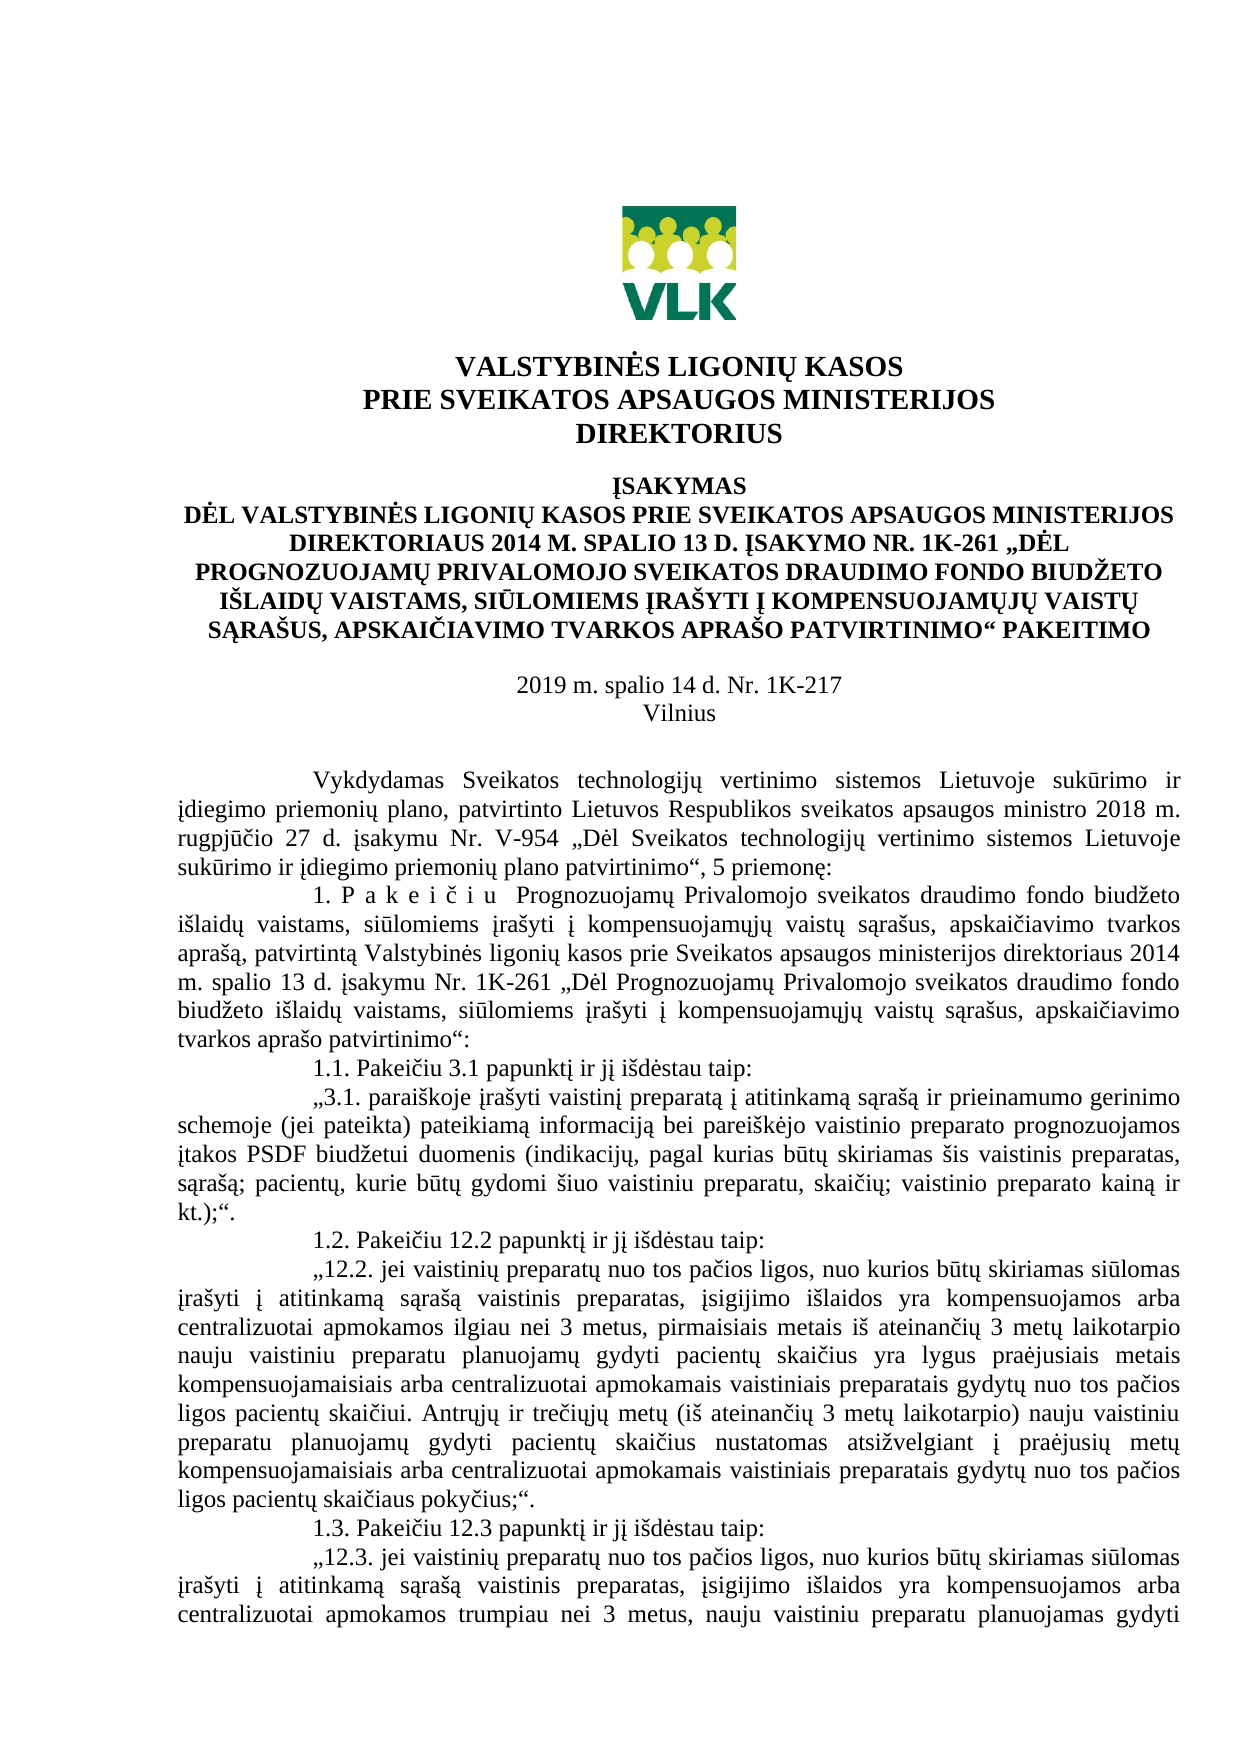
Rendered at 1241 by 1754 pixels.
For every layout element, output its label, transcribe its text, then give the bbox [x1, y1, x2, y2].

text Vykdydamas Sveikatos technologijų vertinimo sistemos Lietuvoje sukūrimo ir įdiegimo priemonių plano, patvirtinto Lietuvos Respublikos sveikatos apsaugos ministro 2018 m. rugpjūčio 27 d. įsakymu Nr. V-954 „Dėl Sveikatos technologijų vertinimo sistemos Lietuvoje sukūrimo ir įdiegimo priemonių plano patvirtinimo“, 5 priemonę: [177, 766, 1181, 881]
text „12.2. jei vaistinių preparatų nuo tos pačios ligos, nuo kurios būtų skiriamas siūlomas įrašyti į atitinkamą sąrašą vaistinis preparatas, įsigijimo išlaidos yra kompensuojamos arba centralizuotai apmokamos ilgiau nei 3 metus, pirmaisiais metais iš ateinančių 3 metų laikotarpio nauju vaistiniu preparatu planuojamų gydyti pacientų skaičius yra lygus praėjusiais metais kompensuojamaisiais arba centralizuotai apmokamais vaistiniais preparatais gydytų nuo tos pačios ligos pacientų skaičiui. Antrųjų ir trečiųjų metų (iš ateinančių 3 metų laikotarpio) nauju vaistiniu preparatu planuojamų gydyti pacientų skaičius nustatomas atsižvelgiant į praėjusių metų kompensuojamaisiais arba centralizuotai apmokamais vaistiniais preparatais gydytų nuo tos pačios ligos pacientų skaičiaus pokyčius;“. [177, 1254, 1181, 1513]
text PRIE SVEIKATOS APSAUGOS MINISTERIJOS [177, 382, 1181, 416]
text 1. P a k e i č i u Prognozuojamų Privalomojo sveikatos draudimo fondo biudžeto išlaidų vaistams, siūlomiems įrašyti į kompensuojamųjų vaistų sąrašus, apskaičiavimo tvarkos aprašą, patvirtintą Valstybinės ligonių kasos prie Sveikatos apsaugos ministerijos direktoriaus 2014 m. spalio 13 d. įsakymu Nr. 1K-261 „Dėl Prognozuojamų Privalomojo sveikatos draudimo fondo biudžeto išlaidų vaistams, siūlomiems įrašyti į kompensuojamųjų vaistų sąrašus, apskaičiavimo tvarkos aprašo patvirtinimo“: [177, 881, 1181, 1053]
text 2019 m. spalio 14 d. Nr. 1K-217 [177, 670, 1181, 698]
text 1.2. Pakeičiu 12.2 papunktį ir jį išdėstau taip: [177, 1226, 1181, 1254]
text 1.3. Pakeičiu 12.3 papunktį ir jį išdėstau taip: [177, 1513, 1181, 1542]
text VALSTYBINĖS LIGONIŲ KASOS [177, 349, 1181, 382]
text Vilnius [177, 698, 1181, 727]
text DIREKTORIUS [177, 416, 1181, 449]
text „3.1. paraiškoje įrašyti vaistinį preparatą į atitinkamą sąrašą ir prieinamumo gerinimo schemoje (jei pateikta) pateikiamą informaciją bei pareiškėjo vaistinio preparato prognozuojamos įtakos PSDF biudžetui duomenis (indikacijų, pagal kurias būtų skiriamas šis vaistinis preparatas, sąrašą; pacientų, kurie būtų gydomi šiuo vaistiniu preparatu, skaičių; vaistinio preparato kainą ir kt.);“. [177, 1082, 1181, 1226]
text „12.3. jei vaistinių preparatų nuo tos pačios ligos, nuo kurios būtų skiriamas siūlomas įrašyti į atitinkamą sąrašą vaistinis preparatas, įsigijimo išlaidos yra kompensuojamos arba centralizuotai apmokamos trumpiau nei 3 metus, nauju vaistiniu preparatu planuojamas gydyti [177, 1542, 1181, 1628]
text DĖL VALSTYBINĖS LIGONIŲ KASOS PRIE SVEIKATOS APSAUGOS MINISTERIJOS DIREKTORIAUS 2014 M. spalio 13 D. ĮSAKYMO nR. 1K-261 „DĖL PROGNOZUOJAMŲ PRIVALOMOJO SVEIKATOS DRAUDIMO FONDO BIUDŽETO IŠLAIDŲ VAISTAMS, SIŪLOMIEMS ĮRAŠYTI Į KOMPENSUOJAMŲJŲ VAISTŲ SĄRAŠUS, APSKAIČIAVIMO TVARKOS APRAŠO PATVIRTINIMO“ PAKEITIMO [177, 500, 1181, 643]
text 1.1. Pakeičiu 3.1 papunktį ir jį išdėstau taip: [177, 1053, 1181, 1082]
text ĮSAKYMAS [177, 471, 1181, 500]
